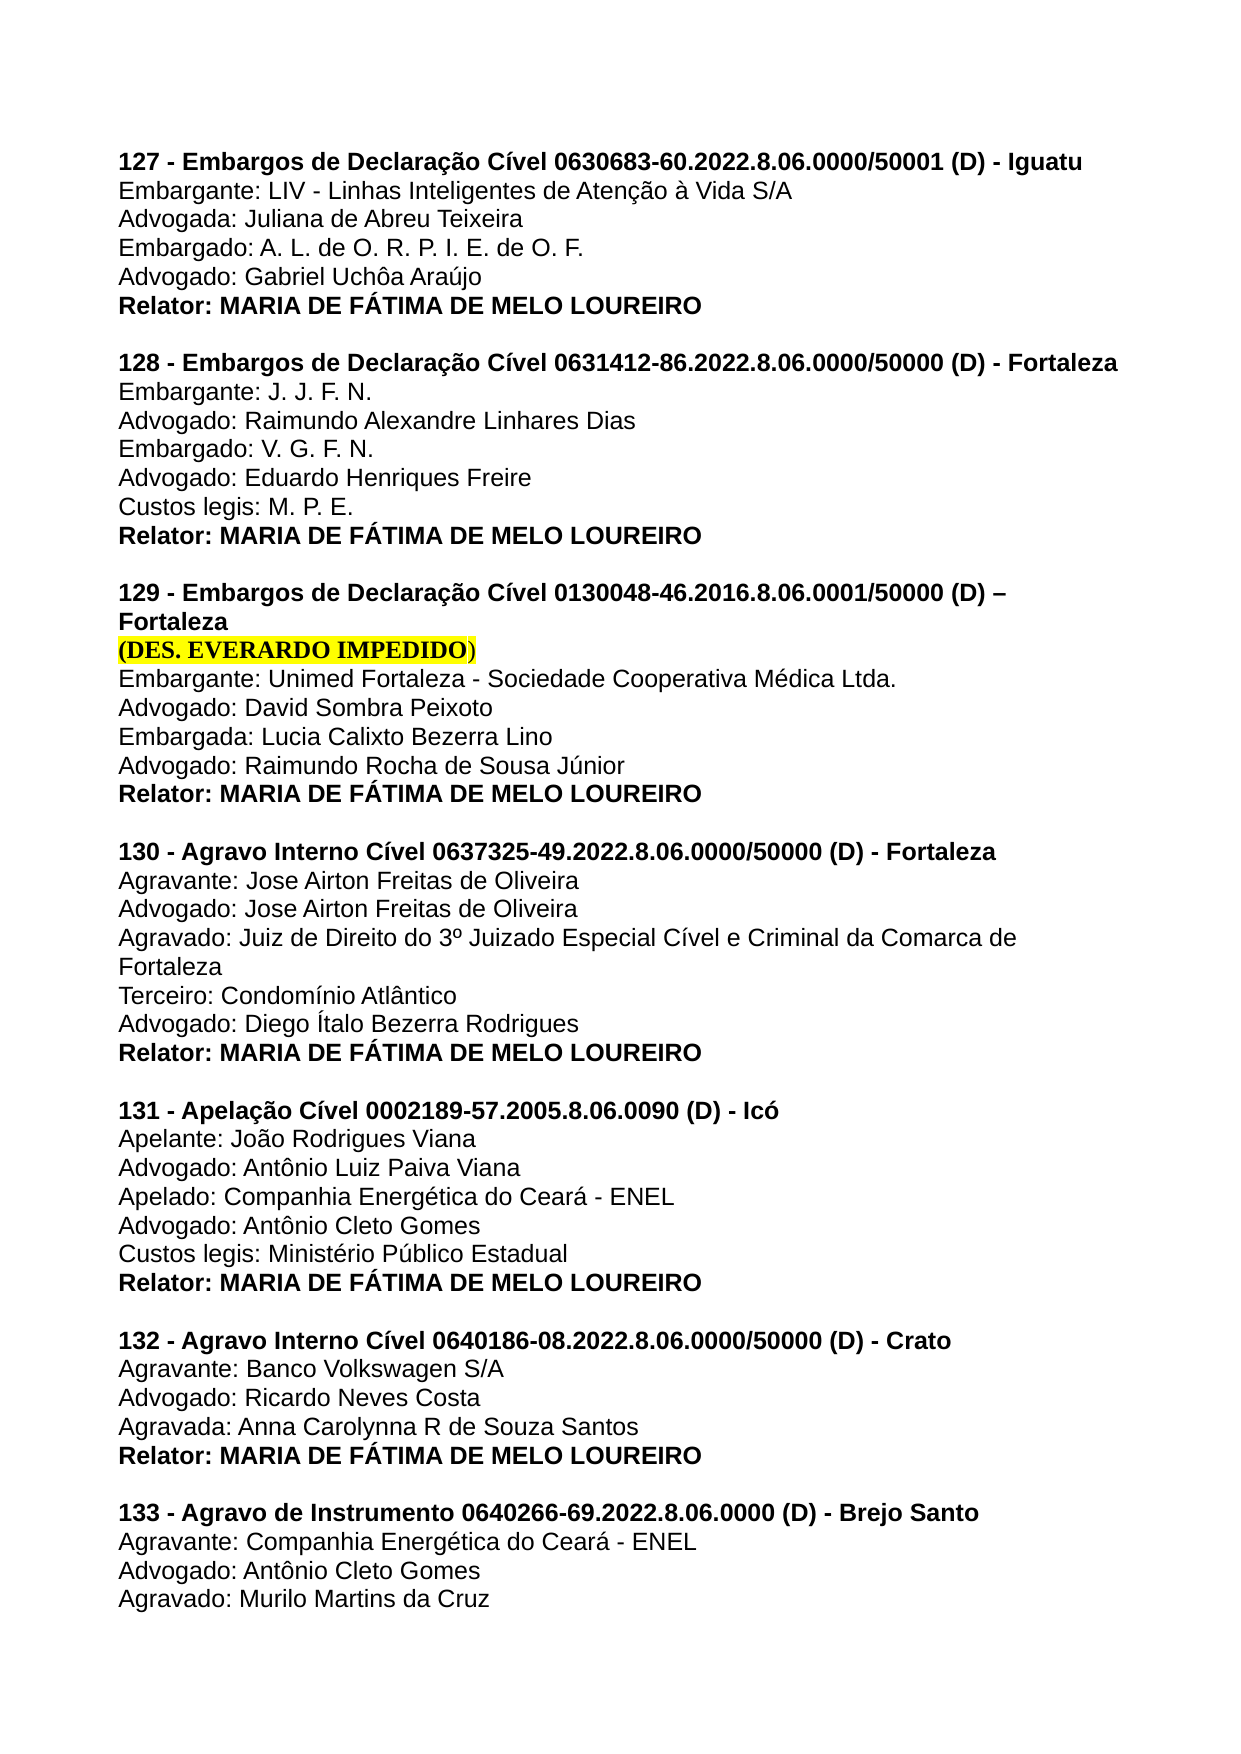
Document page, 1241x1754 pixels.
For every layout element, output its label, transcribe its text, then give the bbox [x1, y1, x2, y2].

text Embargante: J. J. F. N. [118, 377, 1122, 406]
text Advogado: Antônio Cleto Gomes [118, 1556, 1122, 1584]
text Terceiro: Condomínio Atlântico [118, 981, 1122, 1009]
text Custos legis: Ministério Público Estadual [118, 1239, 1122, 1268]
text 132 - Agravo Interno Cível 0640186-08.2022.8.06.0000/50000 (D) - Crato [118, 1326, 1122, 1354]
text 129 - Embargos de Declaração Cível 0130048-46.2016.8.06.0001/50000 (D) – Fortaleza [118, 578, 1122, 636]
text Advogado: Gabriel Uchôa Araújo [118, 262, 1122, 291]
text Agravada: Anna Carolynna R de Souza Santos [118, 1412, 1122, 1441]
text Agravante: Companhia Energética do Ceará - ENEL [118, 1527, 1122, 1556]
text Agravante: Jose Airton Freitas de Oliveira [118, 866, 1122, 894]
text Advogado: Eduardo Henriques Freire [118, 463, 1122, 492]
text Agravado: Murilo Martins da Cruz [118, 1584, 1122, 1613]
text Advogado: Ricardo Neves Costa [118, 1383, 1122, 1412]
text Embargante: Unimed Fortaleza - Sociedade Cooperativa Médica Ltda. [118, 664, 1122, 693]
text Relator: MARIA DE FÁTIMA DE MELO LOUREIRO [118, 779, 1122, 808]
text Advogado: Raimundo Rocha de Sousa Júnior [118, 751, 1122, 779]
text (DES. EVERARDO IMPEDIDO) [118, 636, 1122, 664]
text Embargado: A. L. de O. R. P. I. E. de O. F. [118, 233, 1122, 262]
text Relator: MARIA DE FÁTIMA DE MELO LOUREIRO [118, 521, 1122, 549]
text Advogado: Antônio Luiz Paiva Viana [118, 1153, 1122, 1182]
text Advogado: Raimundo Alexandre Linhares Dias [118, 406, 1122, 434]
text Apelado: Companhia Energética do Ceará - ENEL [118, 1182, 1122, 1211]
text Relator: MARIA DE FÁTIMA DE MELO LOUREIRO [118, 1268, 1122, 1297]
text Embargante: LIV - Linhas Inteligentes de Atenção à Vida S/A [118, 176, 1122, 204]
text 133 - Agravo de Instrumento 0640266-69.2022.8.06.0000 (D) - Brejo Santo [118, 1498, 1122, 1527]
text Embargado: V. G. F. N. [118, 434, 1122, 463]
text Advogado: Antônio Cleto Gomes [118, 1211, 1122, 1239]
text Agravado: Juiz de Direito do 3º Juizado Especial Cível e Criminal da Comarca de Fortaleza [118, 923, 1122, 981]
text 130 - Agravo Interno Cível 0637325-49.2022.8.06.0000/50000 (D) - Fortaleza [118, 837, 1122, 866]
text Relator: MARIA DE FÁTIMA DE MELO LOUREIRO [118, 1038, 1122, 1067]
text 128 - Embargos de Declaração Cível 0631412-86.2022.8.06.0000/50000 (D) - Fortaleza [118, 348, 1122, 377]
text Relator: MARIA DE FÁTIMA DE MELO LOUREIRO [118, 1441, 1122, 1469]
text Relator: MARIA DE FÁTIMA DE MELO LOUREIRO [118, 291, 1122, 319]
text Advogado: Jose Airton Freitas de Oliveira [118, 894, 1122, 923]
text Custos legis: M. P. E. [118, 492, 1122, 521]
text Advogado: David Sombra Peixoto [118, 693, 1122, 722]
text Advogada: Juliana de Abreu Teixeira [118, 204, 1122, 233]
text 127 - Embargos de Declaração Cível 0630683-60.2022.8.06.0000/50001 (D) - Iguatu [118, 147, 1122, 176]
text Apelante: João Rodrigues Viana [118, 1124, 1122, 1153]
text Agravante: Banco Volkswagen S/A [118, 1354, 1122, 1383]
text Advogado: Diego Ítalo Bezerra Rodrigues [118, 1009, 1122, 1038]
text Embargada: Lucia Calixto Bezerra Lino [118, 722, 1122, 751]
text 131 - Apelação Cível 0002189-57.2005.8.06.0090 (D) - Icó [118, 1096, 1122, 1124]
